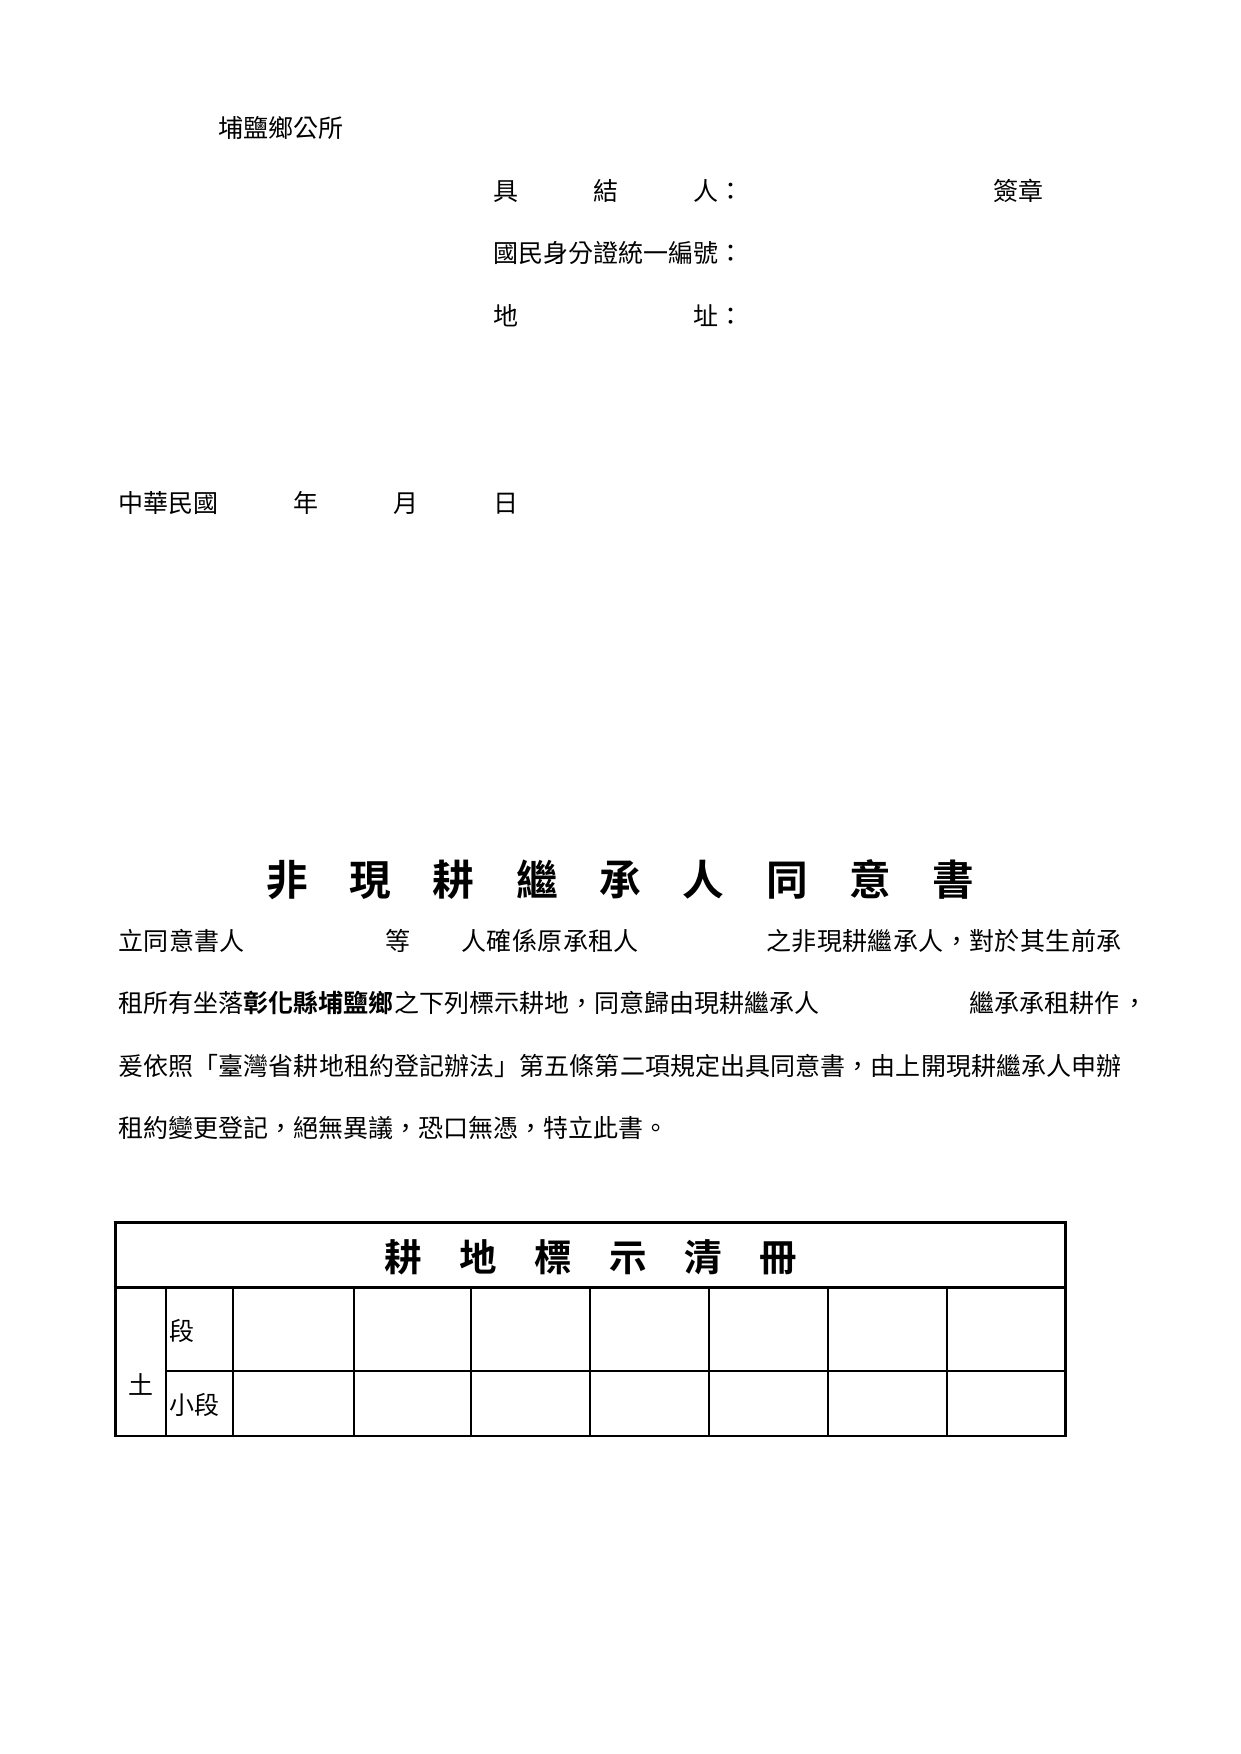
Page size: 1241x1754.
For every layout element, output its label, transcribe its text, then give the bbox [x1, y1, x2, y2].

table_cell [948, 1372, 1064, 1435]
table_header 耕 地 標 示 清 冊 [117, 1224, 1064, 1286]
table_cell [948, 1289, 1064, 1370]
table_cell [710, 1372, 827, 1435]
text 埔鹽鄉公所 [118, 96, 1122, 158]
table_cell 段 [167, 1289, 232, 1370]
table_cell [591, 1289, 708, 1370]
table_cell [829, 1289, 946, 1370]
table_cell [234, 1289, 353, 1370]
table_cell [355, 1289, 470, 1370]
table_cell [234, 1372, 353, 1435]
text 國民身分證統一編號： [118, 221, 1122, 283]
table_cell [472, 1289, 589, 1370]
table_cell 土 [117, 1289, 165, 1435]
text 立同意書人 等 人確係原承租人 之非現耕繼承人，對於其生前承租所有坐落彰化縣埔鹽鄉之下列標示耕地，同意歸由現耕繼承人 繼承承租耕作，爰依照「臺灣省耕地租約登記辦法」第五條第二項規定出具同意書，由上開現耕繼承人申辦租約變更登記，絕無異議，恐口無憑，特立此書。 [118, 908, 1122, 1158]
table_cell [829, 1372, 946, 1435]
text 非 現 耕 繼 承 人 同 意 書 [118, 846, 1122, 908]
table_cell 小段 [167, 1372, 232, 1435]
table_cell [710, 1289, 827, 1370]
text 具 結 人： 簽章 [118, 158, 1122, 221]
table_cell [355, 1372, 470, 1435]
table_cell [591, 1372, 708, 1435]
text 地 址： [118, 283, 1122, 346]
table_cell [472, 1372, 589, 1435]
text 中華民國 年 月 日 [118, 471, 1122, 533]
